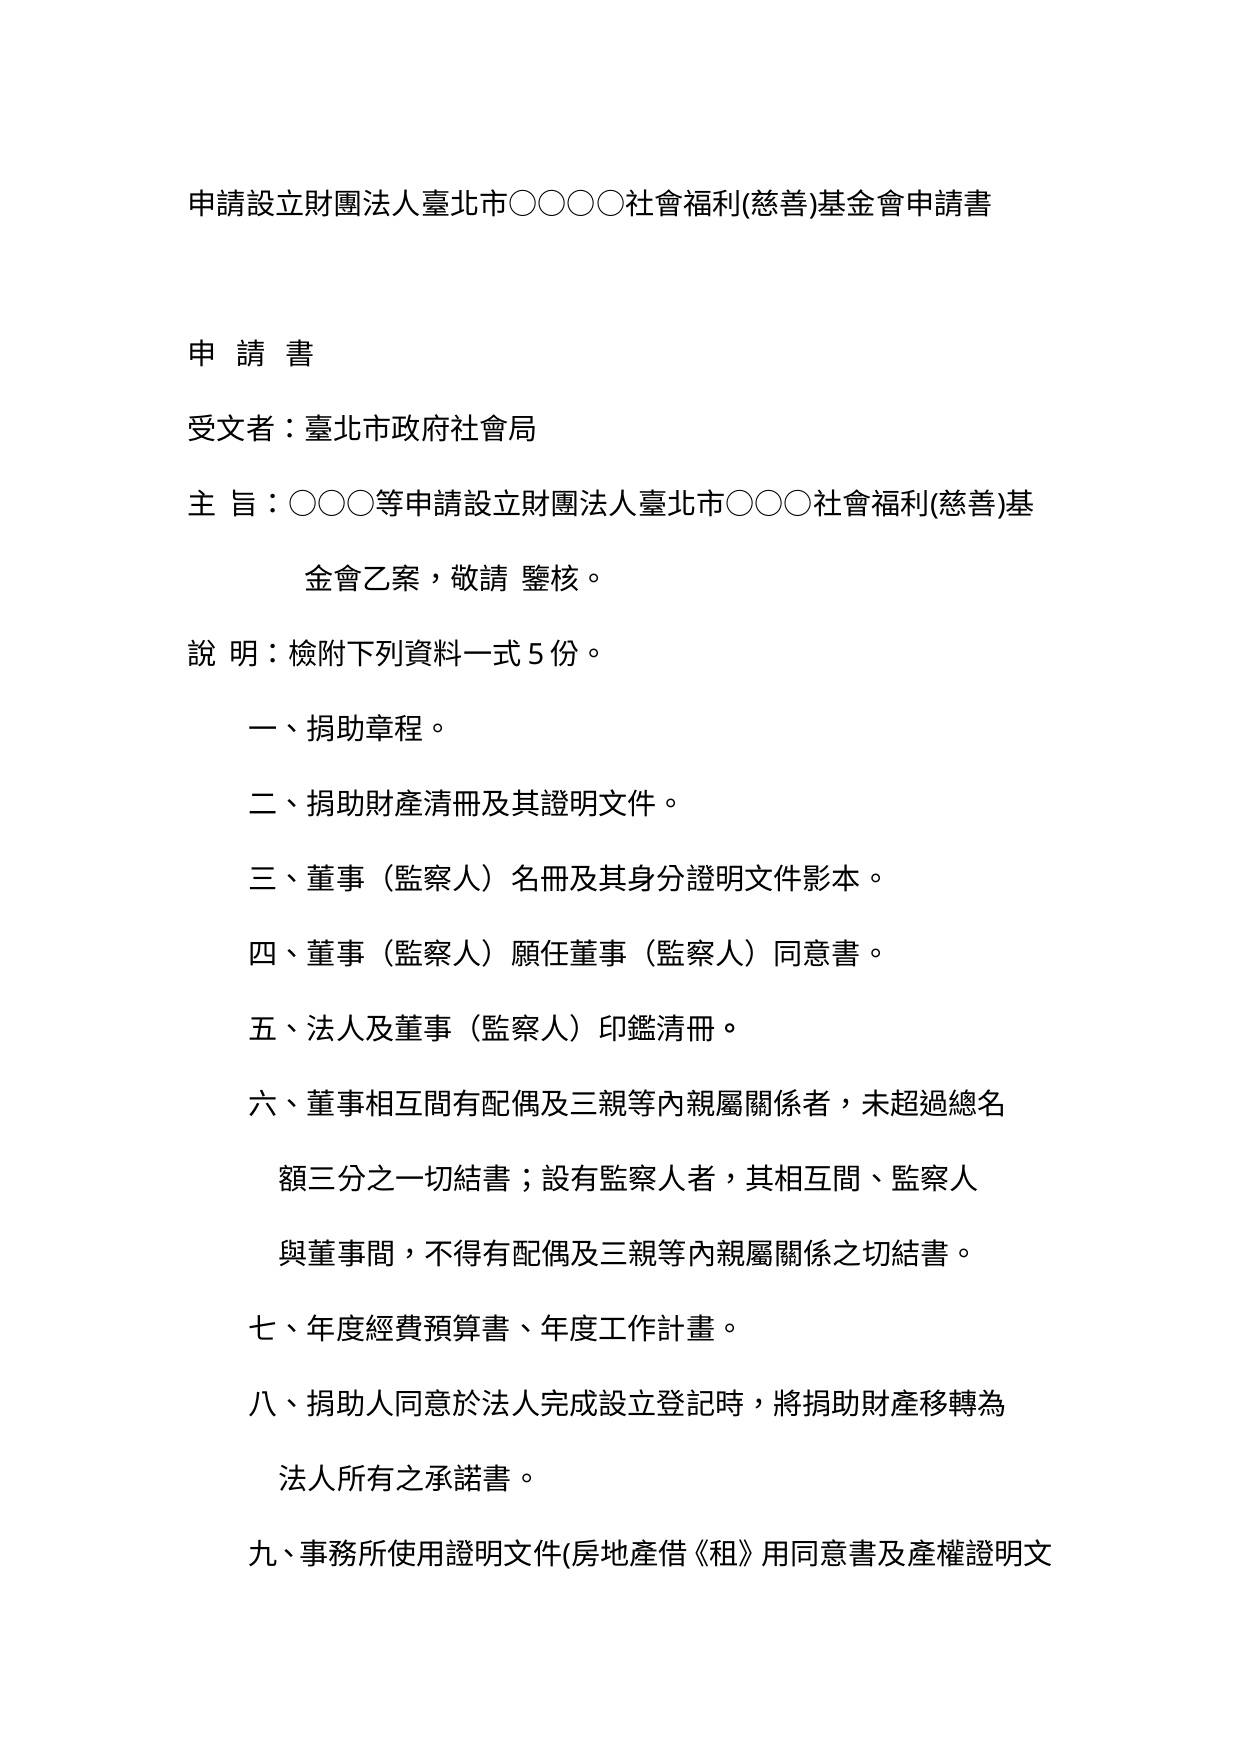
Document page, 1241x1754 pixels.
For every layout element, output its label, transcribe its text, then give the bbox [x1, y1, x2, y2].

text 主 旨：○○○等申請設立財團法人臺北市○○○社會福利(慈善)基金會乙案，敬請 鑒核。 [187, 464, 1053, 614]
text 八、捐助人同意於法人完成設立登記時，將捐助財產移轉為 [187, 1364, 1053, 1439]
text 法人所有之承諾書。 [187, 1439, 1053, 1514]
text 六、董事相互間有配偶及三親等內親屬關係者，未超過總名 [187, 1064, 1053, 1139]
text 申請設立財團法人臺北市○○○○社會福利(慈善)基金會申請書 [187, 164, 1053, 239]
text 九、事務所使用證明文件(房地產借《租》用同意書及產權證明文 [187, 1514, 1053, 1589]
text 七、年度經費預算書、年度工作計畫。 [187, 1289, 1053, 1364]
text 一、捐助章程。 [187, 689, 1053, 764]
text 受文者：臺北市政府社會局 [187, 389, 1053, 464]
text 四、董事（監察人）願任董事（監察人）同意書。 [187, 914, 1053, 989]
text 申 請 書 [187, 314, 1053, 389]
text 三、董事（監察人）名冊及其身分證明文件影本。 [187, 839, 1053, 914]
text 二、捐助財產清冊及其證明文件。 [187, 764, 1053, 839]
text 說 明：檢附下列資料一式5份。 [187, 614, 1053, 689]
text 五、法人及董事（監察人）印鑑清冊。 [187, 989, 1053, 1064]
text 與董事間，不得有配偶及三親等內親屬關係之切結書。 [187, 1214, 1053, 1289]
text 額三分之一切結書；設有監察人者，其相互間、監察人 [187, 1139, 1053, 1214]
